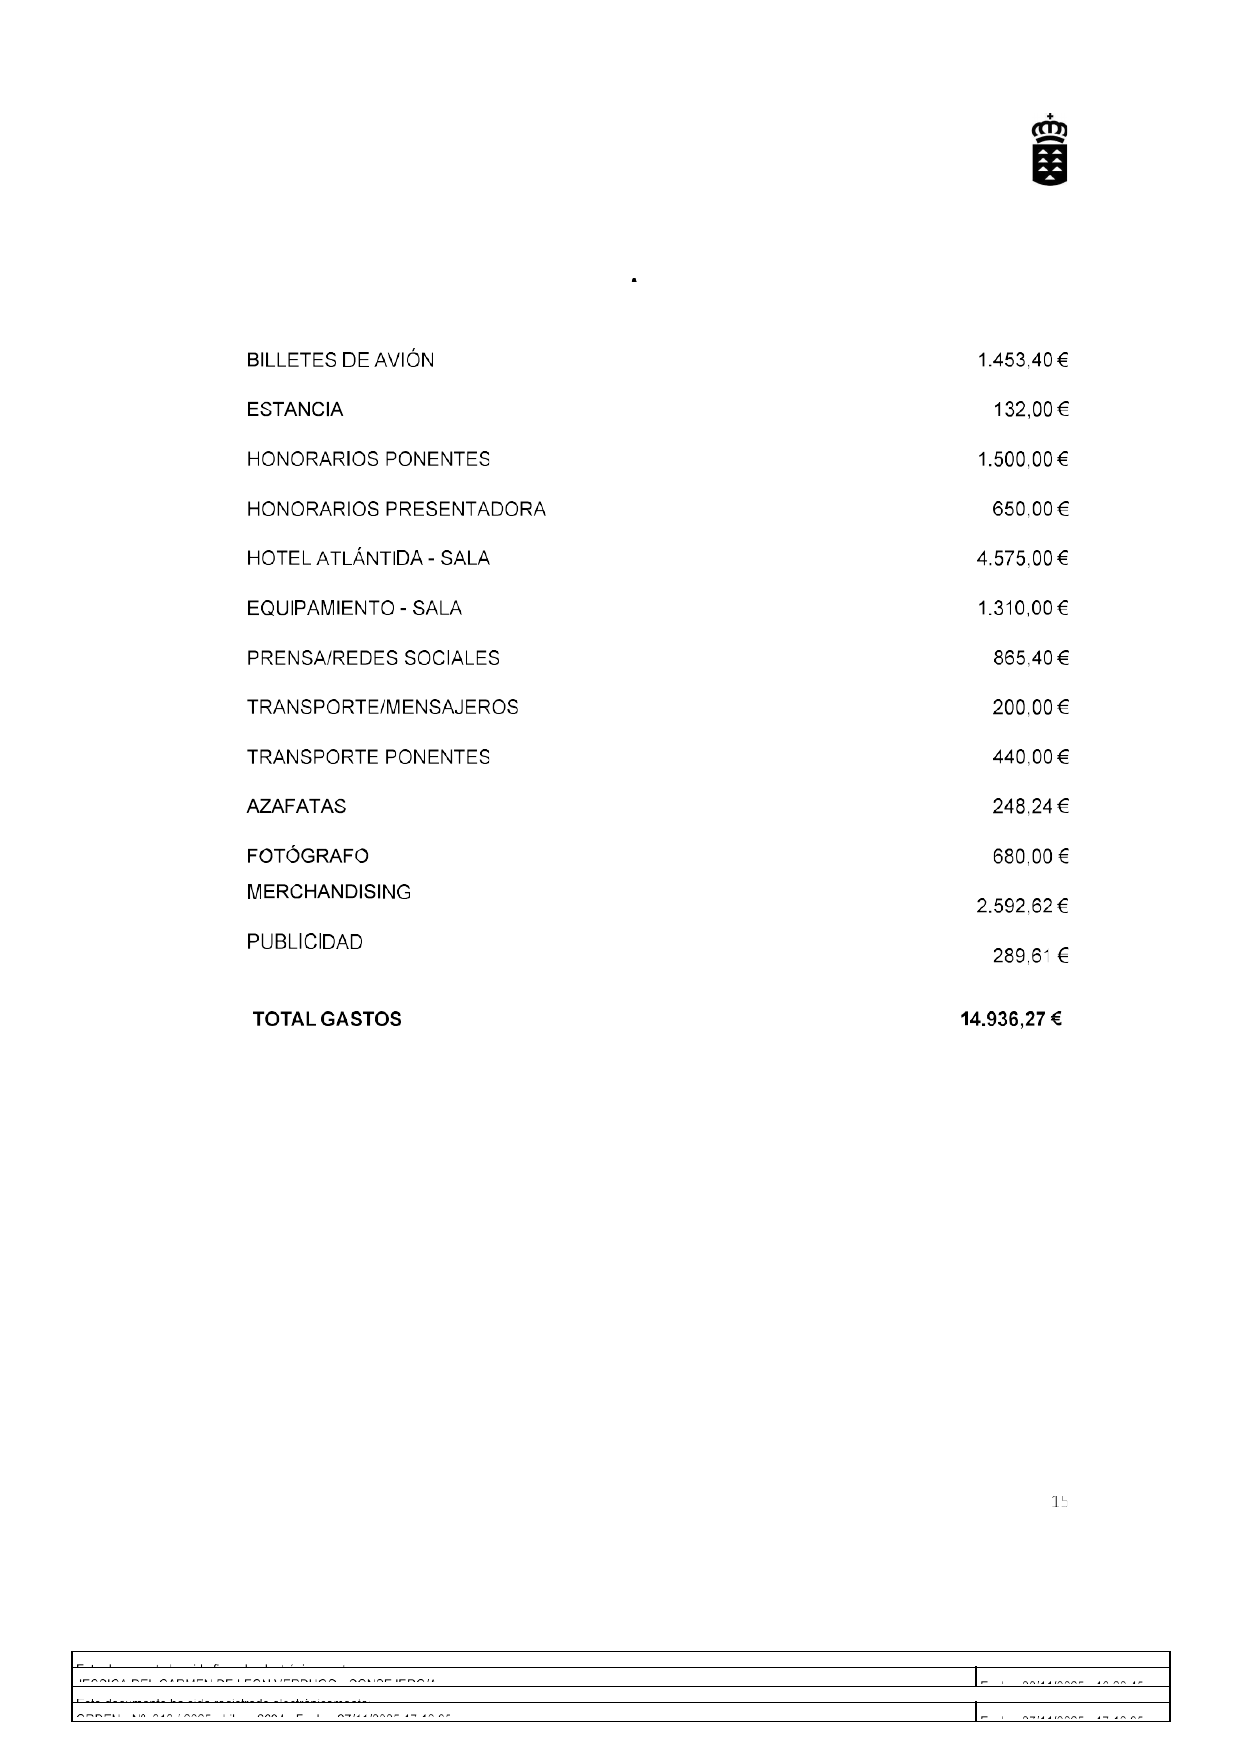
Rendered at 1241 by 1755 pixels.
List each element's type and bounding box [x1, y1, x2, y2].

table_cell [73, 1703, 975, 1721]
table_header [73, 1652, 1169, 1666]
table_cell [977, 1703, 1169, 1721]
table_cell [73, 1668, 975, 1686]
table_cell [73, 1687, 1169, 1701]
table_cell [977, 1668, 1169, 1686]
